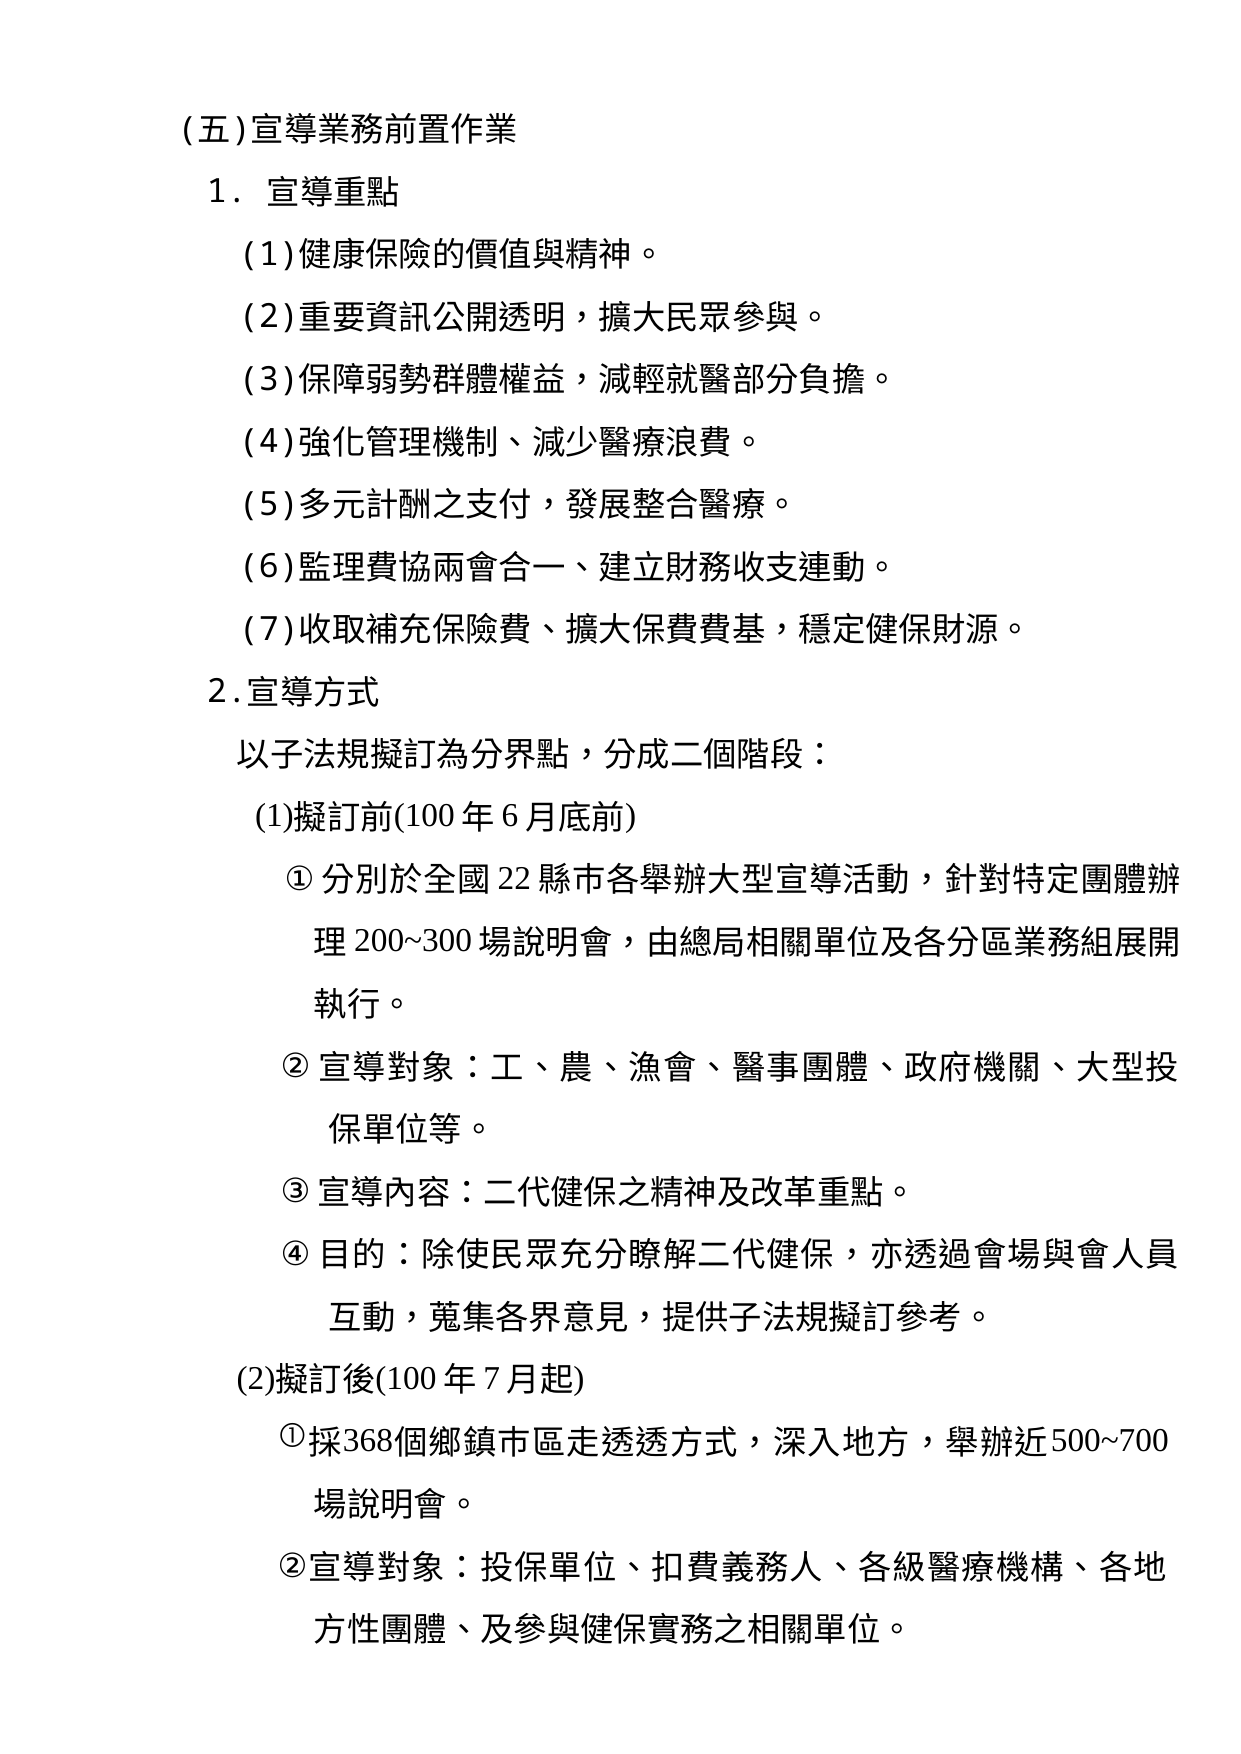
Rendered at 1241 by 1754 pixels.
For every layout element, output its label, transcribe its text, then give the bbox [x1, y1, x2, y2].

text ②宣導對象：投保單位、扣費義務人、各級醫療機構、各地方性團體、及參與健保實務之相關單位。 [277, 1523, 1169, 1648]
text ③宣導內容：二代健保之精神及改革重點。 [280, 1148, 1181, 1210]
text (1)健康保險的價值與精神。 [239, 210, 1181, 273]
text (五)宣導業務前置作業 [177, 85, 1152, 148]
text (2)重要資訊公開透明，擴大民眾參與。 [239, 273, 1181, 335]
text 以子法規擬訂為分界點，分成二個階段： [237, 710, 1181, 773]
text 1. 宣導重點 [207, 148, 1152, 210]
text 採368個鄉鎮巿區走透透方式，深入地方，舉辦近500~700場說明會。 [277, 1398, 1169, 1523]
text (4)強化管理機制、減少醫療浪費。 [239, 398, 1181, 460]
text (1)擬訂前(100年6月底前) [255, 773, 1181, 835]
text ①分別於全國22縣巿各舉辦大型宣導活動，針對特定團體辦理200~300場說明會，由總局相關單位及各分區業務組展開執行。 [284, 835, 1181, 1023]
text ④目的：除使民眾充分瞭解二代健保，亦透過會場與會人員互動，蒐集各界意見，提供子法規擬訂參考。 [280, 1210, 1181, 1335]
text (6)監理費協兩會合一、建立財務收支連動。 [239, 523, 1181, 585]
text (2)擬訂後(100年7月起) [236, 1335, 1181, 1398]
text (3)保障弱勢群體權益，減輕就醫部分負擔。 [239, 335, 1181, 398]
text (7)收取補充保險費、擴大保費費基，穩定健保財源。 [239, 585, 1181, 648]
text 2.宣導方式 [89, 648, 1152, 710]
text ②宣導對象：工、農、漁會、醫事團體、政府機關、大型投保單位等。 [280, 1023, 1181, 1148]
text (5)多元計酬之支付，發展整合醫療。 [239, 460, 1181, 523]
